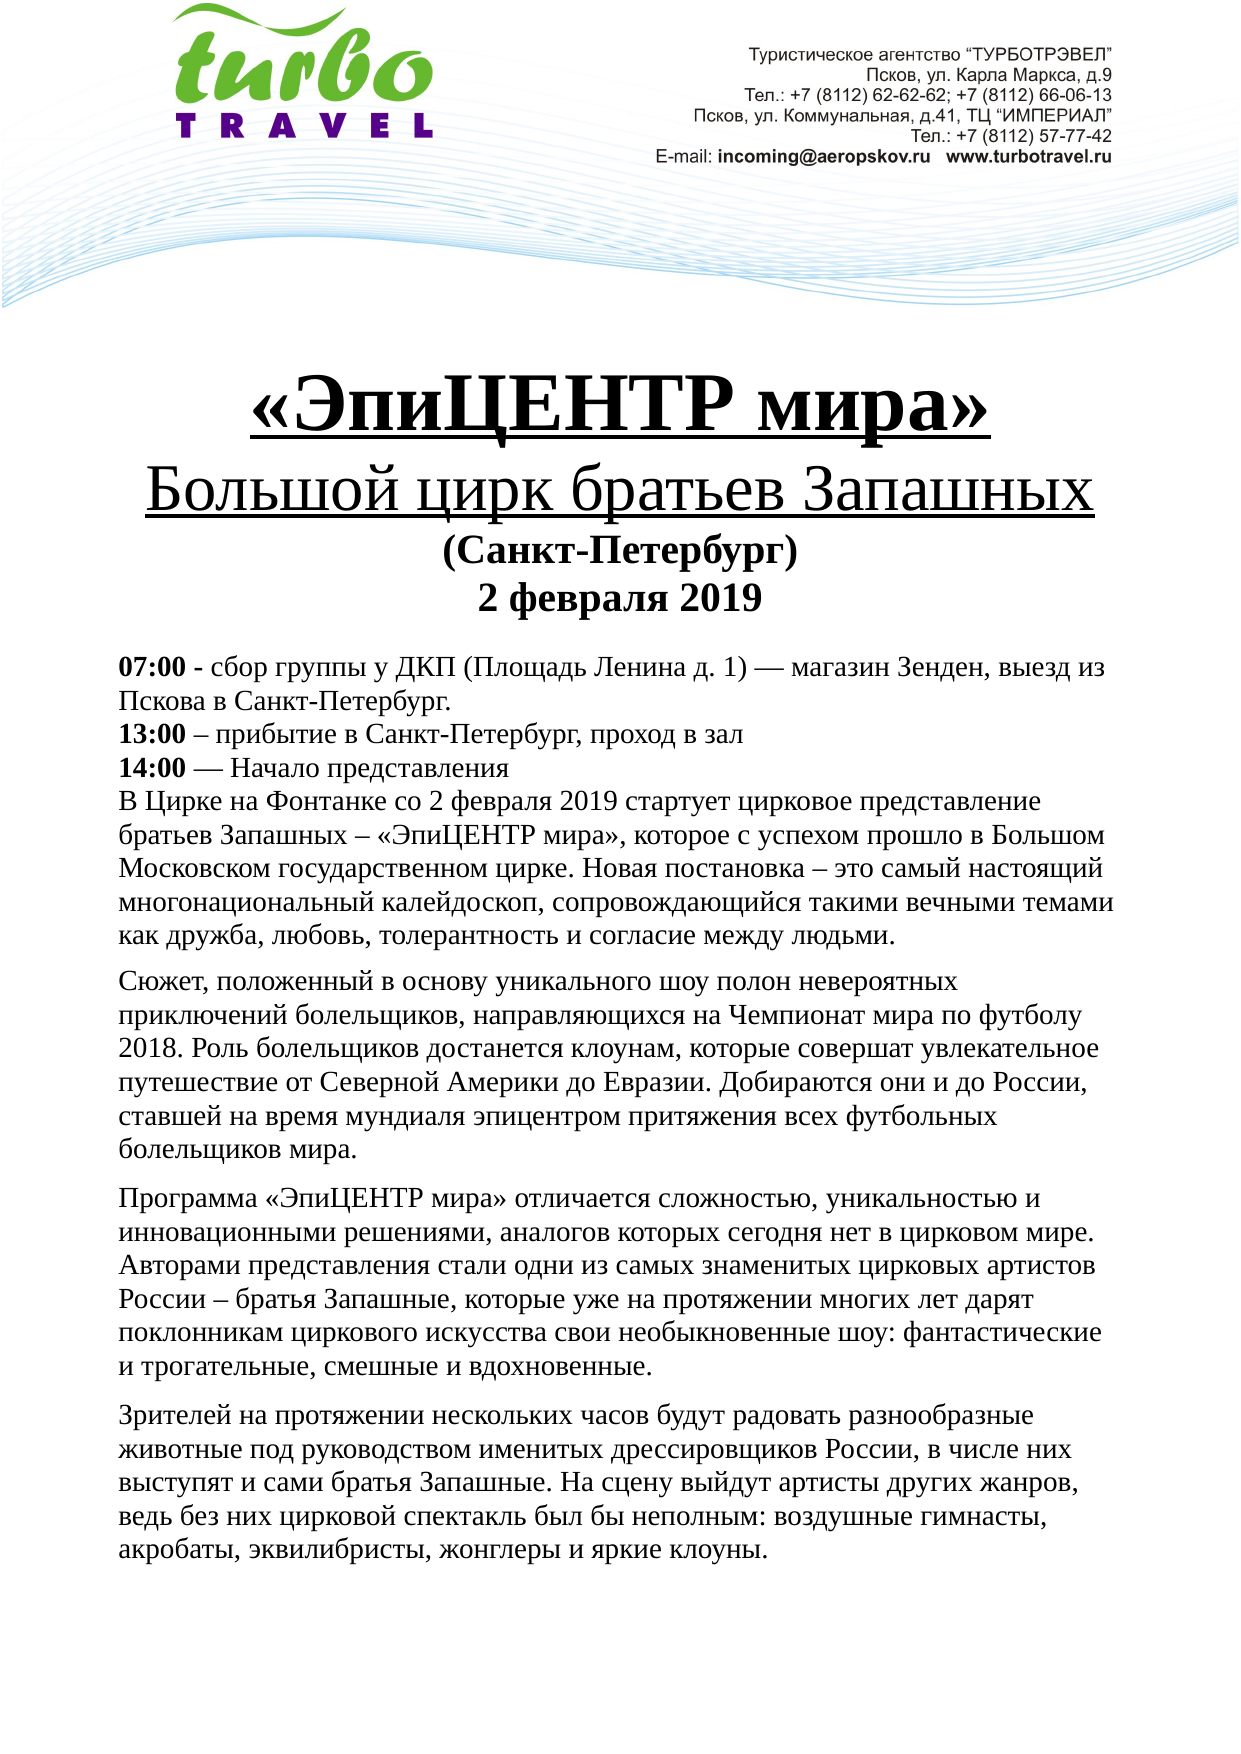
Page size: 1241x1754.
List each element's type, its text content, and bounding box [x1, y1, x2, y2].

text Сюжет, положенный в основу уникального шоу полон невероятных приключений болельщиков, направляющихся на Чемпионат мира по футболу 2018. Роль болельщиков достанется клоунам, которые совершат увлекательное путешествие от Северной Америки до Евразии. Добираются они и до России, ставшей на время мундиаля эпицентром притяжения всех футбольных болельщиков мира. [118, 963, 1122, 1165]
text «ЭпиЦЕНТР мира» [118, 352, 1122, 448]
text В Цирке на Фонтанке со 2 февраля 2019 стартует цирковое представление братьев Запашных – «ЭпиЦЕНТР мира», которое с успехом прошло в Большом Московском государственном цирке. Новая постановка – это самый настоящий многонациональный калейдоскоп, сопровождающийся такими вечными темами как дружба, любовь, толерантность и согласие между людьми. [118, 783, 1122, 951]
text Большой цирк братьев Запашных [118, 448, 1122, 524]
text Программа «ЭпиЦЕНТР мира» отличается сложностью, уникальностью и инновационными решениями, аналогов которых сегодня нет в цирковом мире. Авторами представления стали одни из самых знаменитых цирковых артистов России – братья Запашные, которые уже на протяжении многих лет дарят поклонникам циркового искусства свои необыкновенные шоу: фантастические и трогательные, смешные и вдохновенные. [118, 1180, 1122, 1382]
text (Санкт-Петербург) [118, 524, 1122, 572]
picture [2, 3, 1239, 308]
text 14:00 — Начало представления [118, 750, 1122, 783]
text 2 февраля 2019 [118, 572, 1122, 620]
text 07:00 - сбор группы у ДКП (Площадь Ленина д. 1) — магазин Зенден, выезд из Пскова в Санкт-Петербург. [118, 649, 1122, 716]
text Зрителей на протяжении нескольких часов будут радовать разнообразные животные под руководством именитых дрессировщиков России, в числе них выступят и сами братья Запашные. На сцену выйдут артисты других жанров, ведь без них цирковой спектакль был бы неполным: воздушные гимнасты, акробаты, эквилибристы, жонглеры и яркие клоуны. [118, 1397, 1122, 1565]
text 13:00 – прибытие в Санкт-Петербург, проход в зал [118, 716, 1122, 750]
